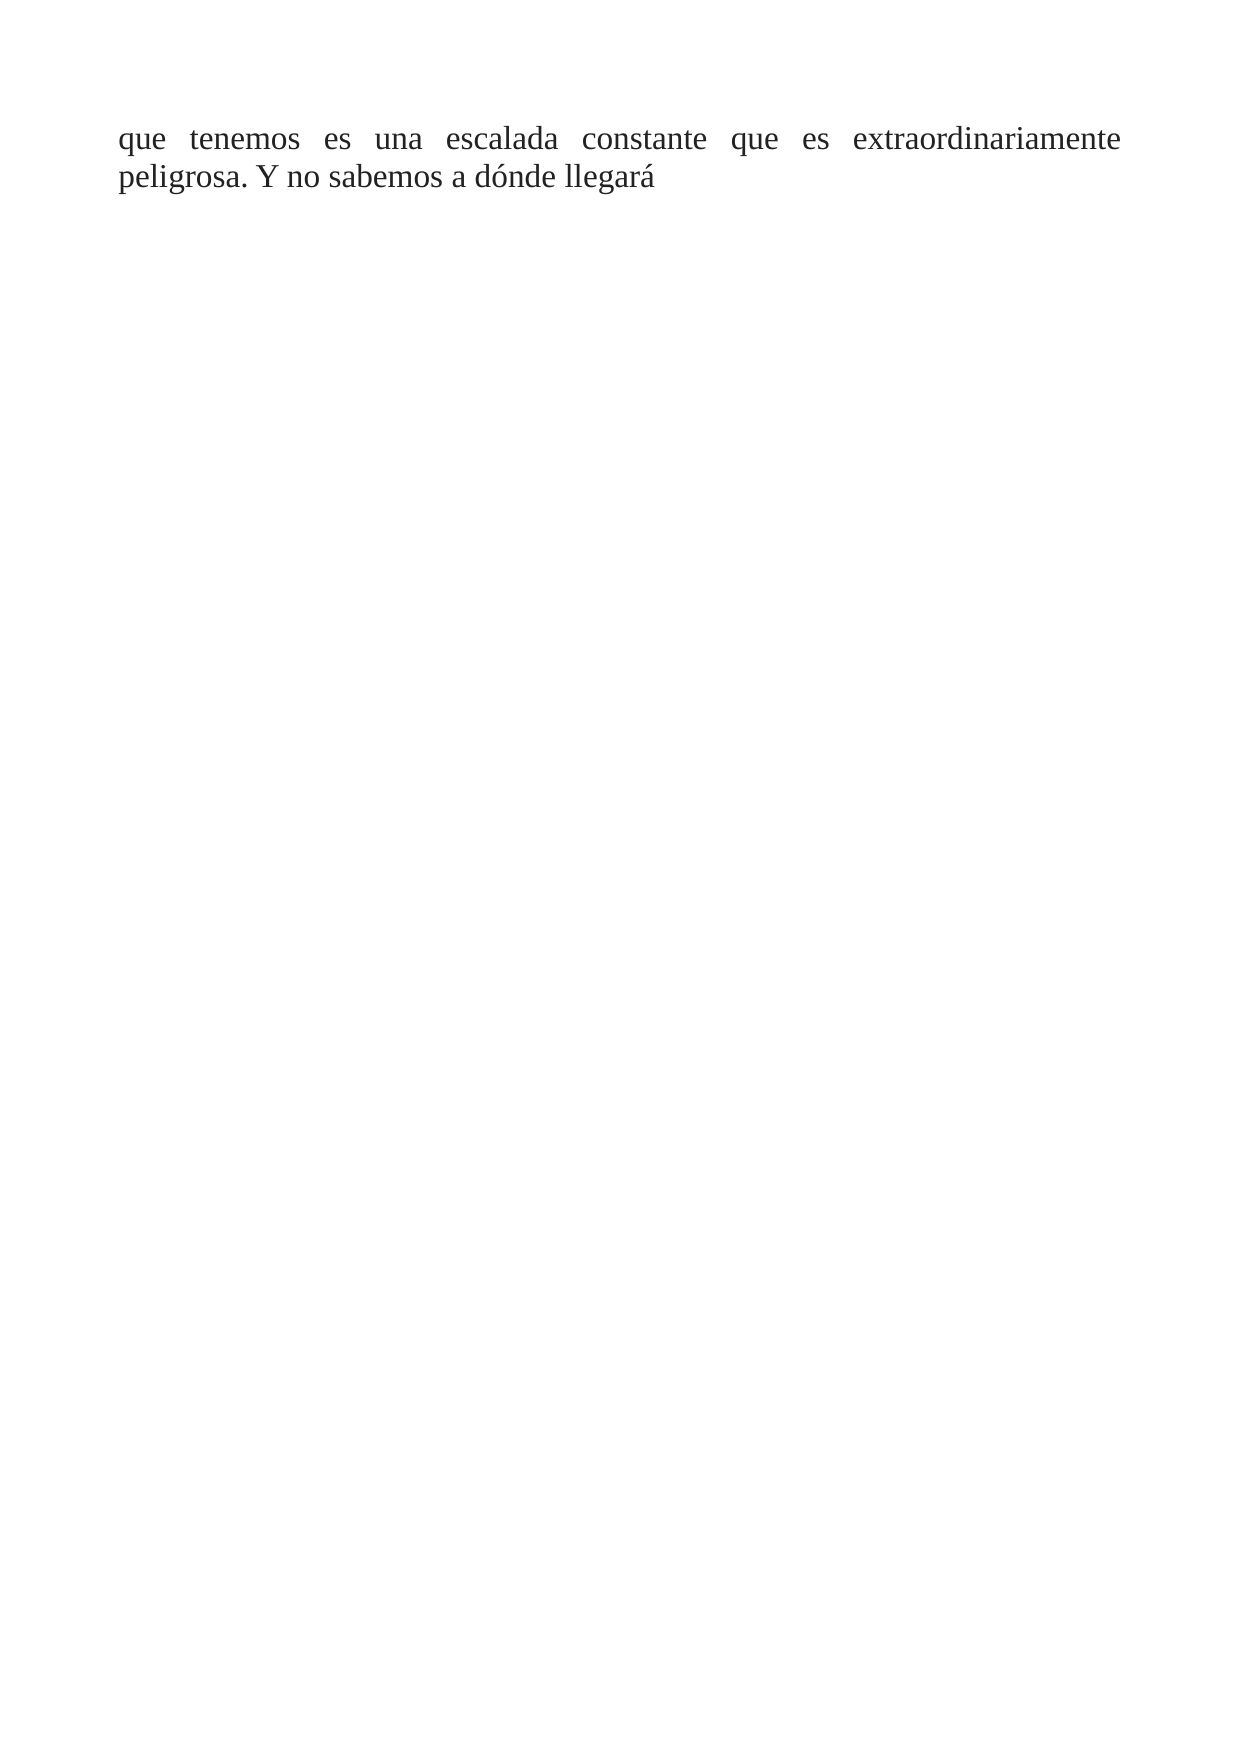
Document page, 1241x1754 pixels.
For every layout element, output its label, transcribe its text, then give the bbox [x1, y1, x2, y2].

text que tenemos es una escalada constante que es extraordinariamente peligrosa. Y no sabemos a dónde llegará [118, 118, 1122, 195]
